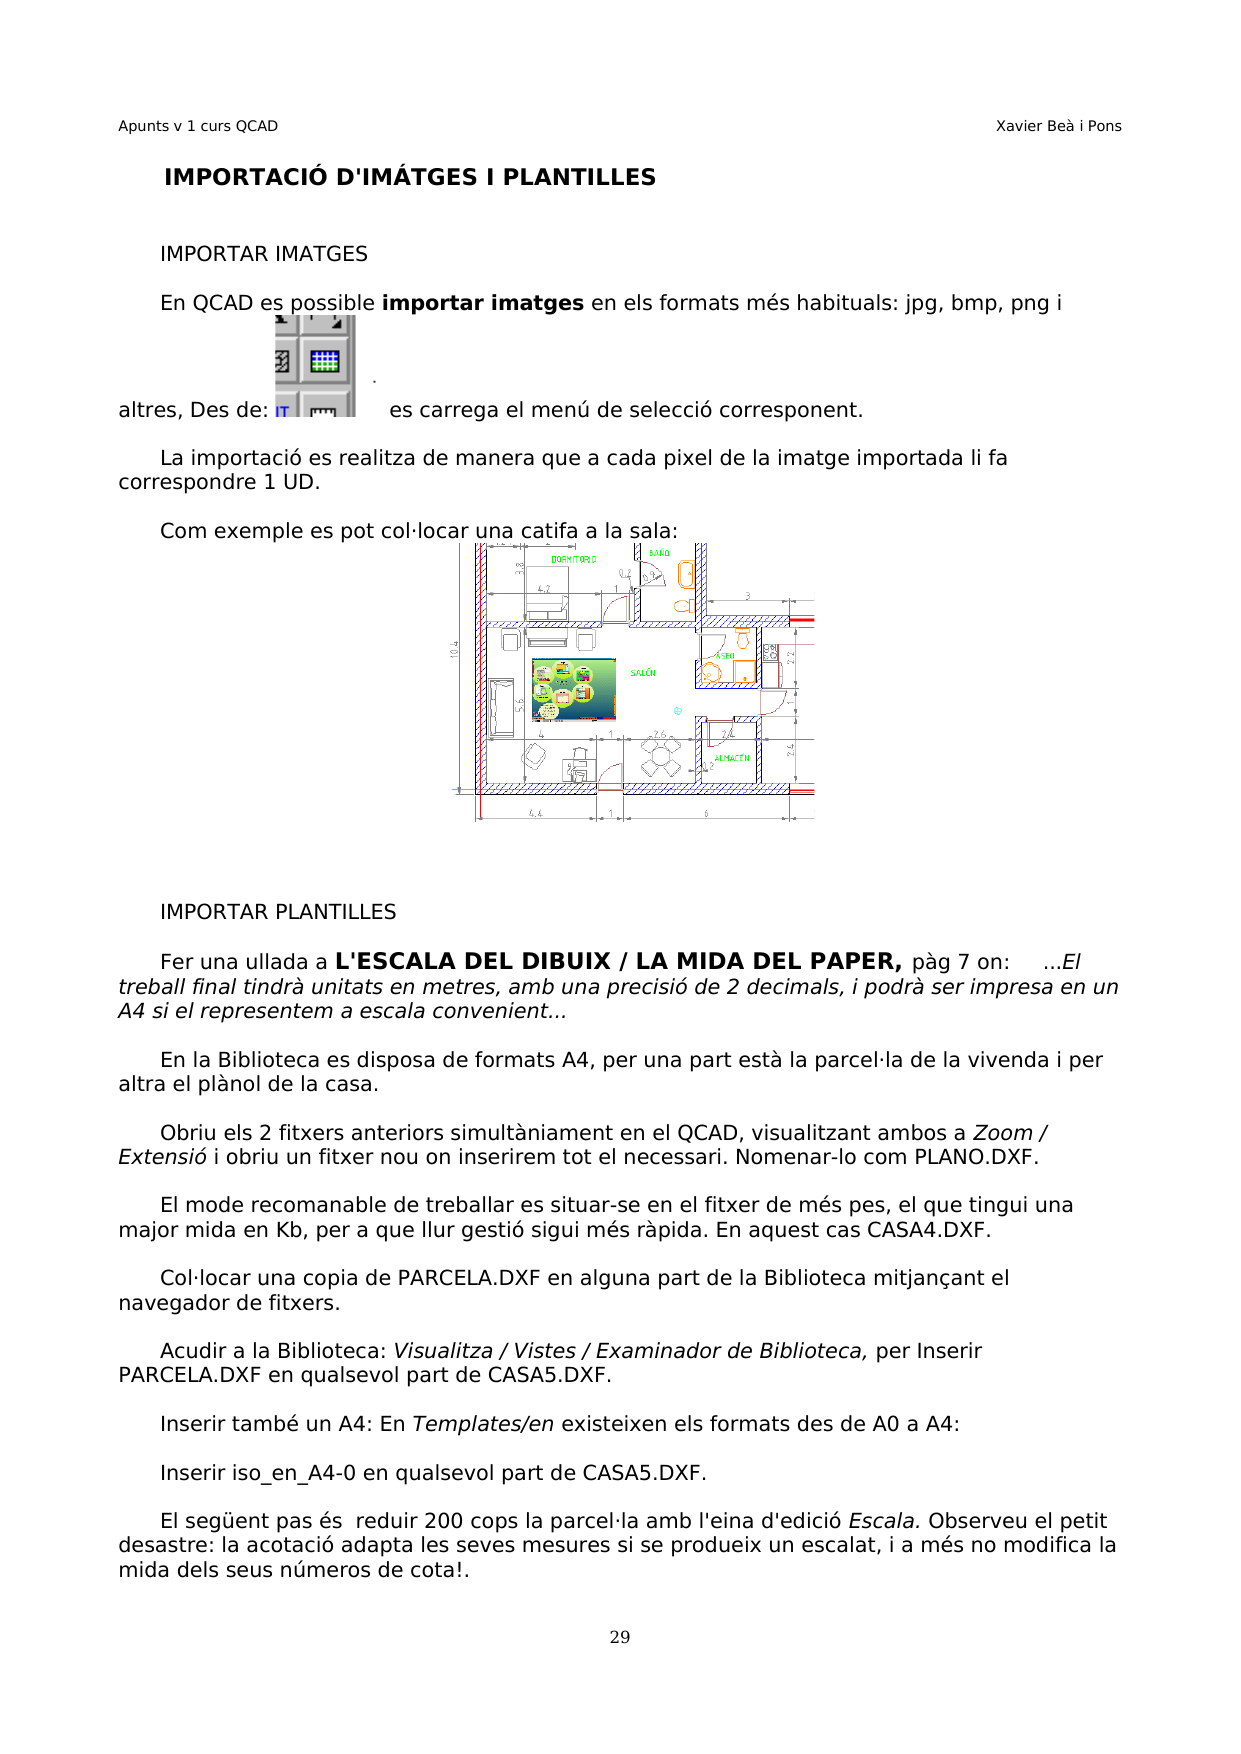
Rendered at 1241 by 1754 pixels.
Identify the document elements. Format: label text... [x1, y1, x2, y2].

text El següent pas és reduir 200 cops la parcel·la amb l'eina d'edició Escala. Observeu el petit desastre: la acotació adapta les seves mesures si se produeix un escalat, i a més no modifica la mida dels seus números de cota!. [118, 1509, 1122, 1582]
text Fer una ullada a L'ESCALA DEL DIBUIX / LA MIDA DEL PAPER, pàg 7 on: ...El treball final tindrà unitats en metres, amb una precisió de 2 decimals, i podrà ser impresa en un A4 si el representem a escala convenient... [118, 948, 1122, 1024]
text El mode recomanable de treballar es situar-se en el fitxer de més pes, el que tingui una major mida en Kb, per a que llur gestió sigui més ràpida. En aquest cas CASA4.DXF. [118, 1194, 1122, 1242]
text Com exemple es pot col·locar una catifa a la sala: [118, 519, 1122, 543]
text Inserir iso_en_A4-0 en qualsevol part de CASA5.DXF. [118, 1461, 1122, 1485]
text En QCAD es possible importar imatges en els formats més habituals: jpg, bmp, png i altres, Des de: es carrega el menú de selecció corresponent. [118, 291, 1122, 422]
text La importació es realitza de manera que a cada pixel de la imatge importada li fa correspondre 1 UD. [118, 446, 1122, 495]
text En la Biblioteca es disposa de formats A4, per una part està la parcel·la de la vivenda i per altra el plànol de la casa. [118, 1048, 1122, 1097]
text Inserir també un A4: En Templates/en existeixen els formats des de A0 a A4: [118, 1412, 1122, 1436]
text IMPORTAR IMATGES [118, 242, 1122, 267]
picture [275, 315, 383, 417]
picture [425, 543, 815, 827]
text Col·locar una copia de PARCELA.DXF en alguna part de la Biblioteca mitjançant el navegador de fitxers. [118, 1266, 1122, 1315]
text Acudir a la Biblioteca: Visualitza / Vistes / Examinador de Biblioteca, per Inserir PARCELA.DXF en qualsevol part de CASA5.DXF. [118, 1339, 1122, 1388]
text IMPORTAR PLANTILLES [118, 900, 1122, 924]
text IMPORTACIÓ D'IMÁTGES I PLANTILLES [118, 164, 1122, 191]
text Obriu els 2 fitxers anteriors simultàniament en el QCAD, visualitzant ambos a Zoom / Extensió i obriu un fitxer nou on inserirem tot el necessari. Nomenar-lo com PLANO.DXF. [118, 1121, 1122, 1169]
